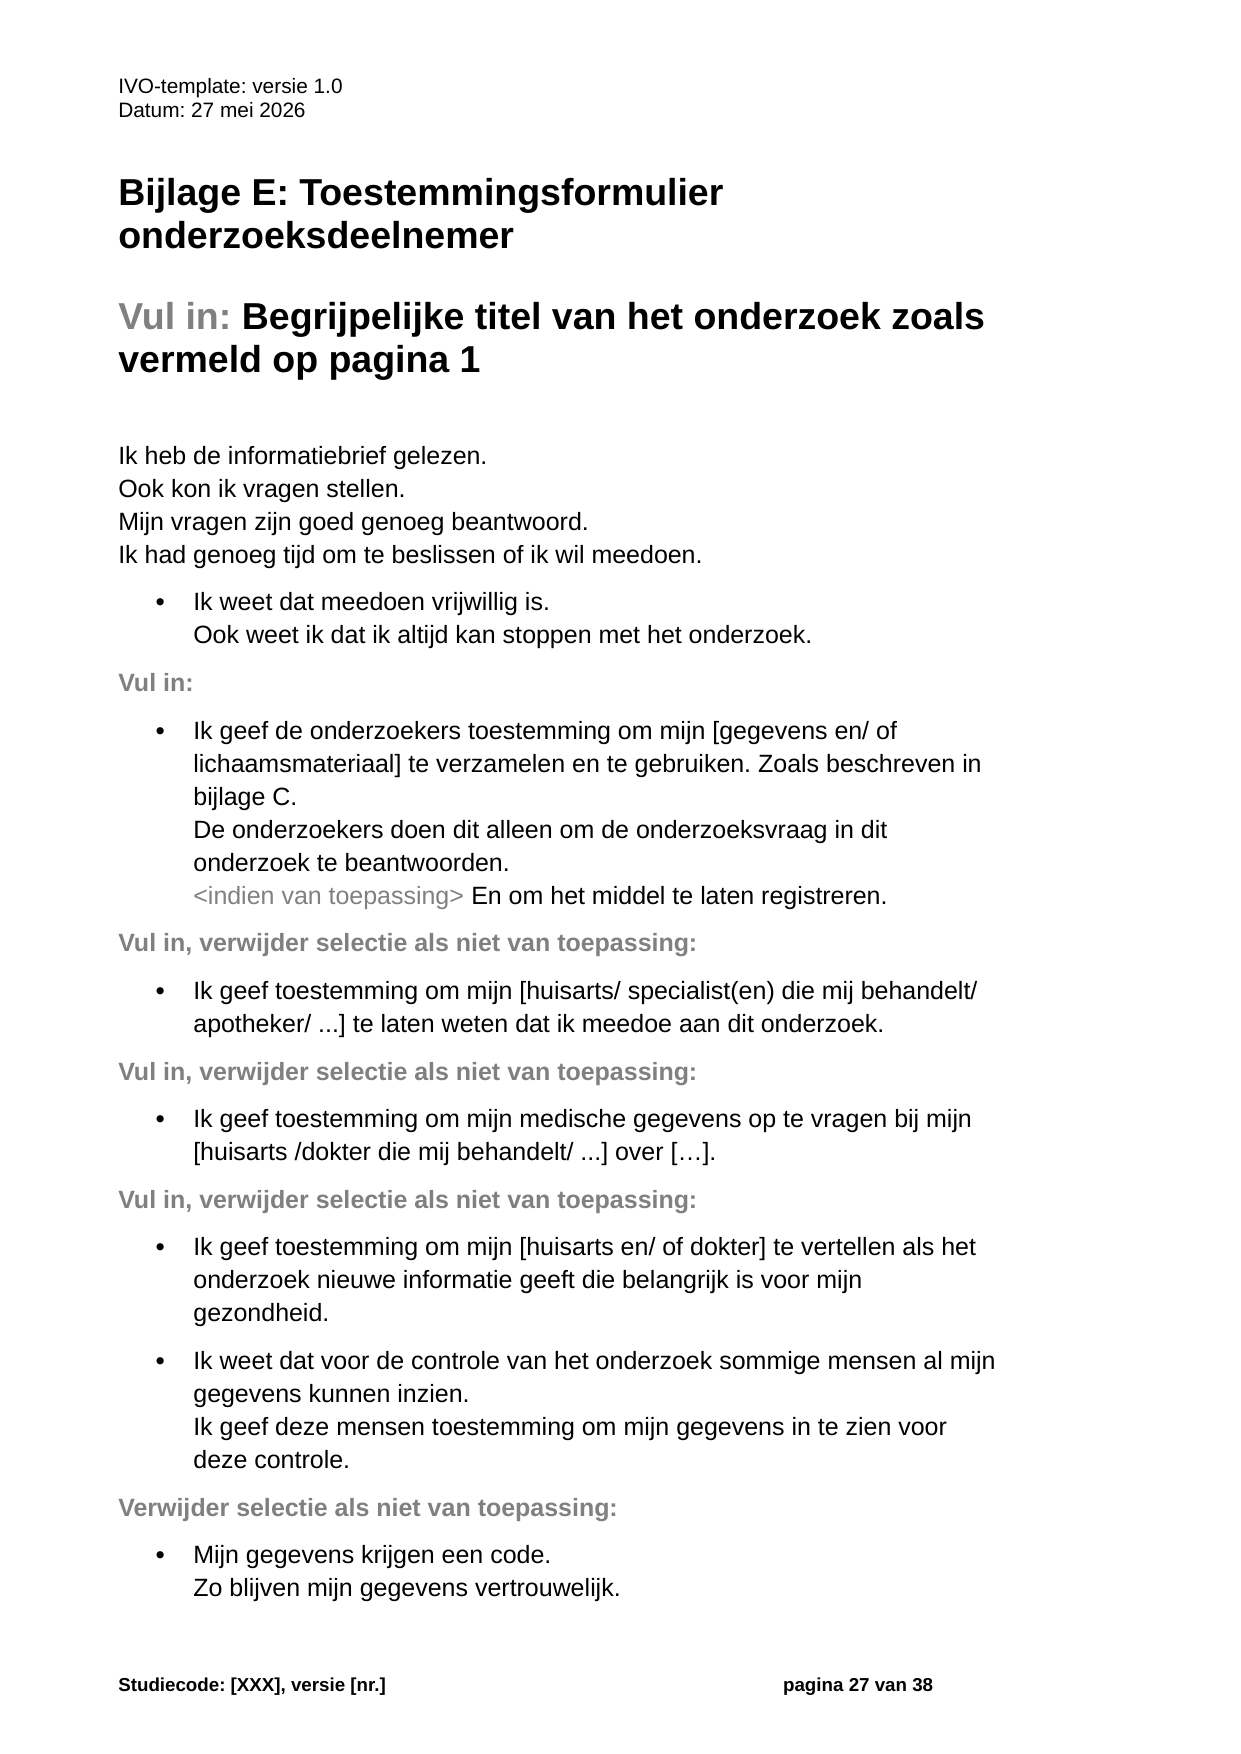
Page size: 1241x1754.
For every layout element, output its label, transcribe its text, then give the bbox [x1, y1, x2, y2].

text Vul in, verwijder selectie als niet van toepassing: [118, 1057, 1004, 1085]
list Ik geef toestemming om mijn medische gegevens op te vragen bij mijn [huisarts /dokter die mij behandelt/ ...] over […]. [156, 1104, 1004, 1166]
text Vul in: [118, 668, 1004, 697]
text Ik heb de informatiebrief gelezen. Ook kon ik vragen stellen. Mijn vragen zijn goed genoeg beantwoord. Ik had genoeg tijd om te beslissen of ik wil meedoen. [118, 441, 1004, 568]
text Verwijder selectie als niet van toepassing: [118, 1493, 1004, 1521]
list Ik weet dat voor de controle van het onderzoek sommige mensen al mijn gegevens kunnen inzien. Ik geef deze mensen toestemming om mijn gegevens in te zien voor deze controle. [156, 1346, 1004, 1474]
subtitle Vul in: Begrijpelijke titel van het onderzoek zoals vermeld op pagina 1 [118, 294, 1004, 381]
list Mijn gegevens krijgen een code. Zo blijven mijn gegevens vertrouwelijk. [156, 1540, 1004, 1602]
list Ik geef toestemming om mijn [huisarts en/ of dokter] te vertellen als het onderzoek nieuwe informatie geeft die belangrijk is voor mijn gezondheid. [156, 1232, 1004, 1327]
subtitle Bijlage E: Toestemmingsformulier onderzoeksdeelnemer [118, 171, 1004, 257]
list Ik weet dat meedoen vrijwillig is. Ook weet ik dat ik altijd kan stoppen met het onderzoek. [156, 587, 1004, 649]
list Ik geef toestemming om mijn [huisarts/ specialist(en) die mij behandelt/ apotheker/ ...] te laten weten dat ik meedoe aan dit onderzoek. [156, 976, 1004, 1038]
text Vul in, verwijder selectie als niet van toepassing: [118, 928, 1004, 957]
list Ik geef de onderzoekers toestemming om mijn [gegevens en/ of lichaamsmateriaal] te verzamelen en te gebruiken. Zoals beschreven in bijlage C. De onderzoekers doen dit alleen om de onderzoeksvraag in dit onderzoek te beantwoorden. <indien van toepassing> En om het middel te laten registreren. [156, 716, 1004, 909]
text Vul in, verwijder selectie als niet van toepassing: [118, 1185, 1004, 1213]
